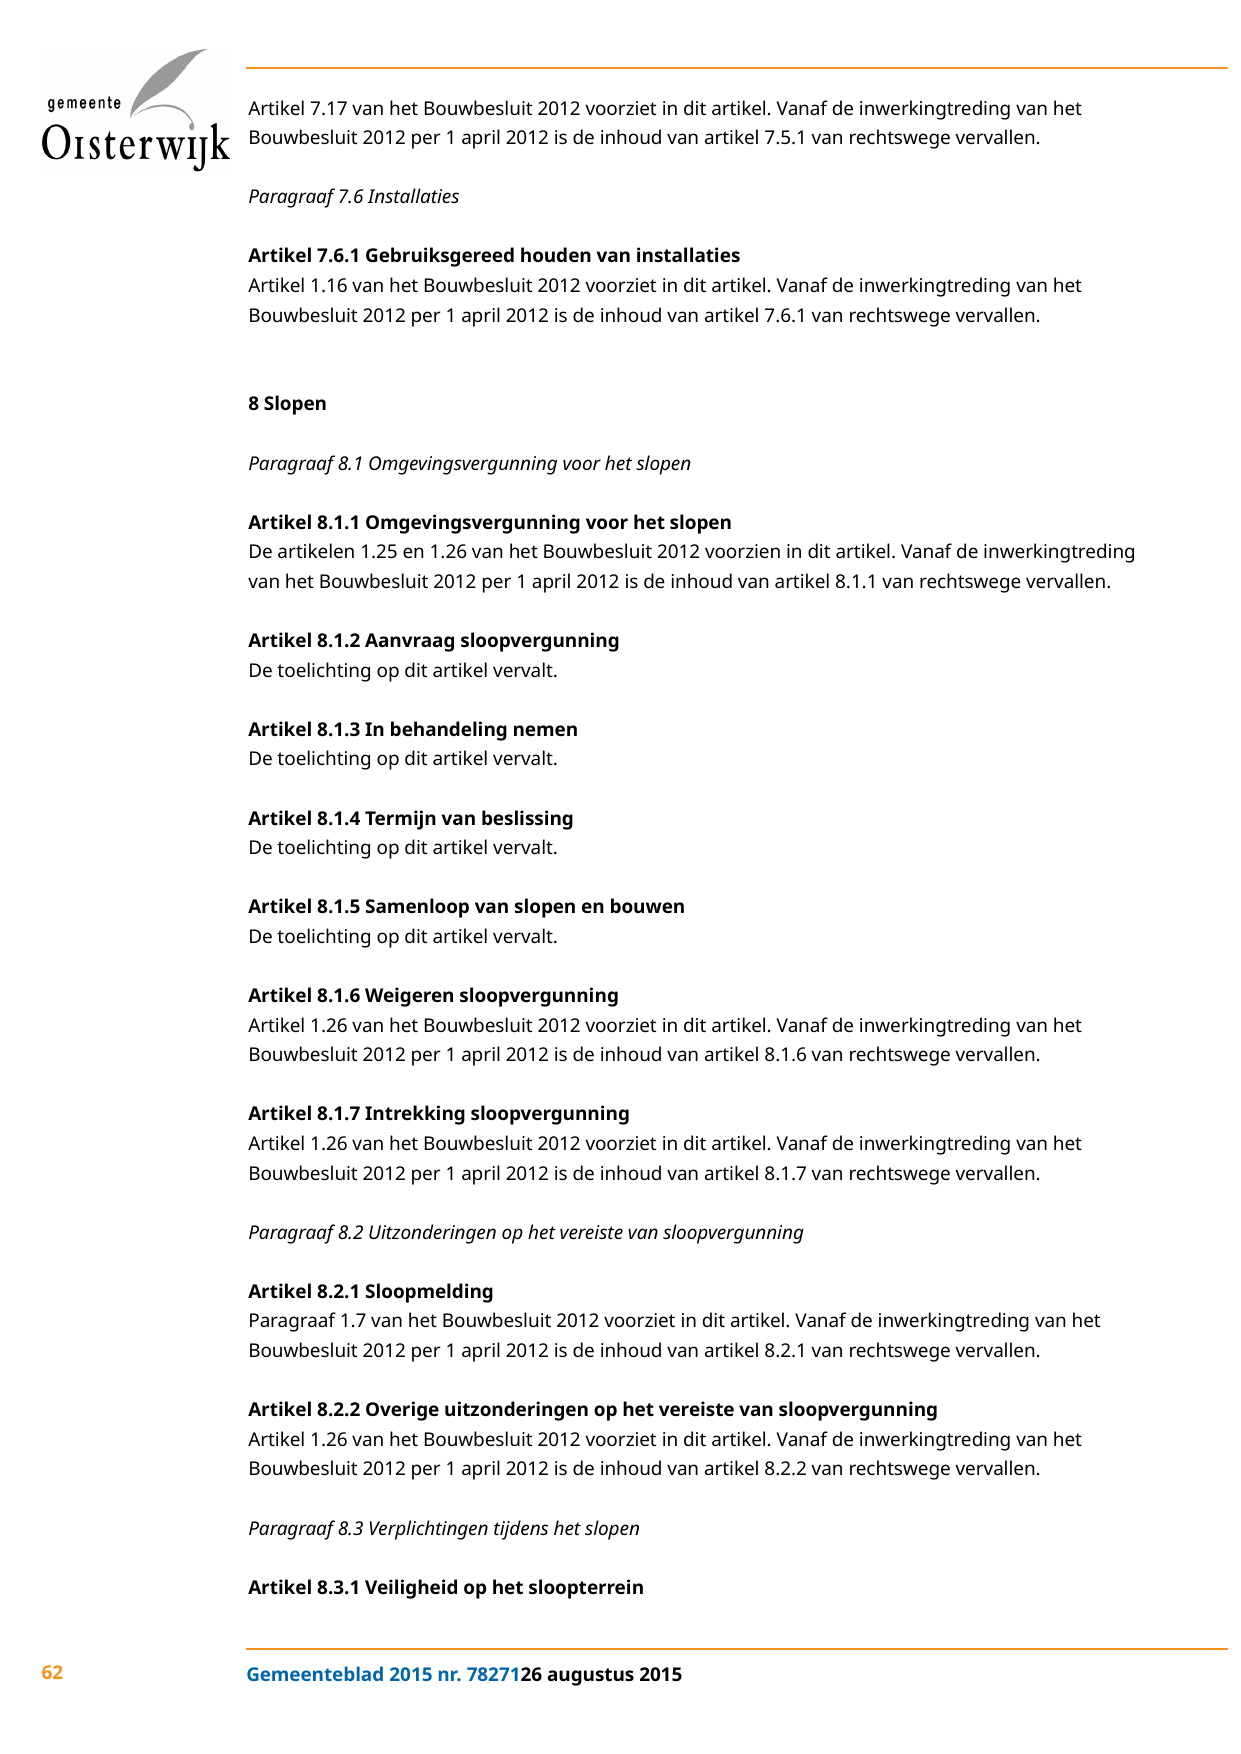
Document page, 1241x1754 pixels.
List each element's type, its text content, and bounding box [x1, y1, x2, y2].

text Paragraaf 8.3 Verplichtingen tijdens het slopen [248, 1515, 1152, 1541]
text Artikel 1.16 van het Bouwbesluit 2012 voorziet in dit artikel. Vanaf de inwerkingtreding van het Bouwbesluit 2012 per 1 april 2012 is de inhoud van artikel 7.6.1 van rechtswege vervallen. [248, 272, 1152, 328]
text Paragraaf 8.1 Omgevingsvergunning voor het slopen [248, 450, 1152, 476]
text Artikel 7.6.1 Gebruiksgereed houden van installaties [248, 243, 1152, 268]
text Artikel 8.1.5 Samenloop van slopen en bouwen [248, 893, 1152, 919]
text Artikel 8.2.2 Overige uitzonderingen op het vereiste van sloopvergunning [248, 1396, 1152, 1422]
text De toelichting op dit artikel vervalt. [248, 923, 1152, 949]
picture [41, 47, 231, 172]
text Artikel 1.26 van het Bouwbesluit 2012 voorziet in dit artikel. Vanaf de inwerkingtreding van het Bouwbesluit 2012 per 1 april 2012 is de inhoud van artikel 8.1.7 van rechtswege vervallen. [248, 1130, 1152, 1186]
text Paragraaf 8.2 Uitzonderingen op het vereiste van sloopvergunning [248, 1219, 1152, 1245]
text Artikel 7.17 van het Bouwbesluit 2012 voorziet in dit artikel. Vanaf de inwerkingtreding van het Bouwbesluit 2012 per 1 april 2012 is de inhoud van artikel 7.5.1 van rechtswege vervallen. [248, 95, 1152, 150]
text Artikel 1.26 van het Bouwbesluit 2012 voorziet in dit artikel. Vanaf de inwerkingtreding van het Bouwbesluit 2012 per 1 april 2012 is de inhoud van artikel 8.2.2 van rechtswege vervallen. [248, 1426, 1152, 1481]
text Artikel 8.2.1 Sloopmelding [248, 1278, 1152, 1304]
text De toelichting op dit artikel vervalt. [248, 746, 1152, 771]
text Paragraaf 1.7 van het Bouwbesluit 2012 voorziet in dit artikel. Vanaf de inwerkingtreding van het Bouwbesluit 2012 per 1 april 2012 is de inhoud van artikel 8.2.1 van rechtswege vervallen. [248, 1308, 1152, 1363]
text Artikel 8.1.2 Aanvraag sloopvergunning [248, 627, 1152, 653]
text Artikel 1.26 van het Bouwbesluit 2012 voorziet in dit artikel. Vanaf de inwerkingtreding van het Bouwbesluit 2012 per 1 april 2012 is de inhoud van artikel 8.1.6 van rechtswege vervallen. [248, 1012, 1152, 1067]
text Artikel 8.3.1 Veiligheid op het sloopterrein [248, 1574, 1152, 1600]
text De toelichting op dit artikel vervalt. [248, 657, 1152, 683]
text Artikel 8.1.7 Intrekking sloopvergunning [248, 1101, 1152, 1126]
text Artikel 8.1.3 In behandeling nemen [248, 716, 1152, 742]
text De artikelen 1.25 en 1.26 van het Bouwbesluit 2012 voorzien in dit artikel. Vanaf de inwerkingtreding van het Bouwbesluit 2012 per 1 april 2012 is de inhoud van artikel 8.1.1 van rechtswege vervallen. [248, 538, 1152, 594]
text Paragraaf 7.6 Installaties [248, 183, 1152, 209]
text 8 Slopen [248, 391, 1152, 416]
text De toelichting op dit artikel vervalt. [248, 834, 1152, 860]
text Artikel 8.1.1 Omgevingsvergunning voor het slopen [248, 509, 1152, 535]
text Artikel 8.1.4 Termijn van beslissing [248, 805, 1152, 831]
text Artikel 8.1.6 Weigeren sloopvergunning [248, 982, 1152, 1008]
